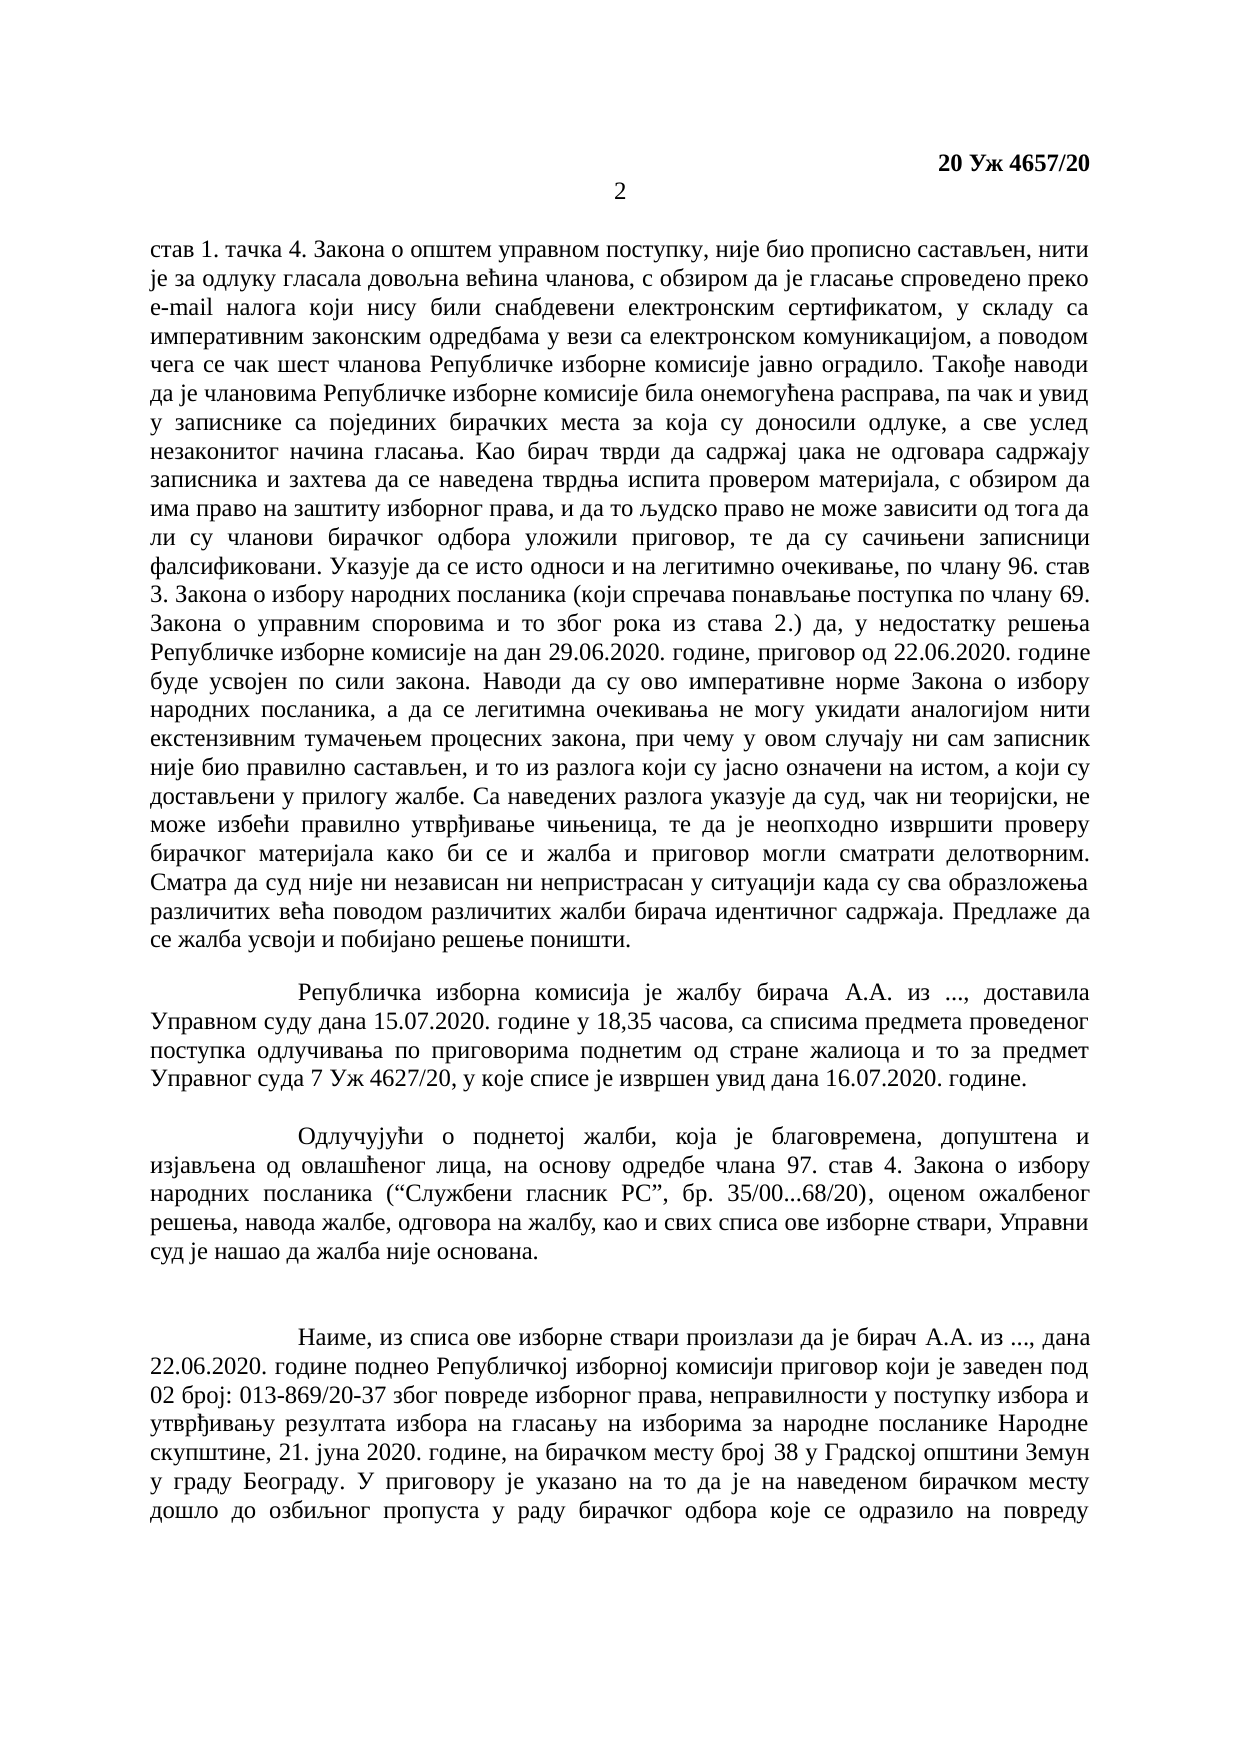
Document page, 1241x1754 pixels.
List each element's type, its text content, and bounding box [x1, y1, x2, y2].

text Наиме, из списа ове изборне ствари произлази да је бирач А.А. из ..., дана 22.06.2020. године поднео Републичкој изборној комисији приговор који је заведен под 02 број: 013-869/20-37 због повреде изборног права, неправилности у поступку избора и утврђивању резултата избора на гласању на изборима за народне посланике Народне скупштине, 21. јуна 2020. године, на бирачком месту број 38 у Градској општини Земун у граду Београду. У приговору је указано на то да је на наведеном бирачком месту дошло до озбиљног пропуста у раду бирачког одбора које се одразило на повреду [150, 1322, 1090, 1523]
text Републичка изборна комисија је жалбу бирача А.А. из ..., доставила Управном суду дана 15.07.2020. године у 18,35 часова, са списима предмета проведеног поступка одлучивања по приговорима поднетим од стране жалиоца и то за предмет Управног суда 7 Уж 4627/20, у које списе је извршен увид дана 16.07.2020. године. [150, 977, 1090, 1092]
text став 1. тачка 4. Закона о општем управном поступку, није био прописно састављен, нити је за одлуку гласала довољна већина чланова, с обзиром да је гласање спроведено преко e-mail налога који нису били снабдевени електронским сертификатом, у складу са императивним законским одредбама у вези са електронском комуникацијом, а поводом чега се чак шест чланова Републичке изборне комисије јавно оградило. Такође наводи да је члановима Републичке изборне комисије била онемогућена расправа, па чак и увид у записнике са појединих бирачких места за која су доносили одлуке, а све услед незаконитог начина гласања. Као бирач тврди да садржај џака не одговара садржају записника и захтева да се наведена тврдња испита провером материјала, с обзиром да има право на заштиту изборног права, и да то људско право не може зависити од тога да ли су чланови бирачког одбора уложили приговор, те да су сачињени записници фалсификовани. Указује да се исто односи и на легитимно очекивање, по члану 96. став 3. Закона о избору народних посланика (који спречава понављање поступка по члану 69. Закона о управним споровима и то због рока из става 2.) да, у недостатку решења Републичке изборне комисије на дан 29.06.2020. године, приговор од 22.06.2020. године буде усвојен по сили закона. Наводи да су ово императивне норме Закона о избору народних посланика, а да се легитимна очекивања не могу укидати аналогијом нити екстензивним тумачењем процесних закона, при чему у овом случају ни сам записник није био правилно састављен, и то из разлога који су јасно означени на истом, а који су достављени у прилогу жалбе. Са наведених разлога указује да суд, чак ни теоријски, не може избећи правилно утврђивање чињеница, те да је неопходно извршити проверу бирачког материјала како би се и жалба и приговор могли сматрати делотворним. Сматра да суд није ни независан ни непристрасан у ситуацији када су сва образложења различитих већа поводом различитих жалби бирача идентичног садржаја. Предлаже да се жалба усвоји и побијано решење поништи. [150, 234, 1090, 953]
text Одлучујући о поднетој жалби, која је благовремена, допуштена и изјављена од овлашћеног лица, на основу одредбе члана 97. став 4. Закона о избору народних посланика (“Службени гласник РС”, бр. 35/00...68/20), оценом ожалбеног решења, навода жалбе, одговора на жалбу, као и свих списа ове изборне ствари, Управни суд је нашао да жалба није основана. [150, 1121, 1090, 1265]
